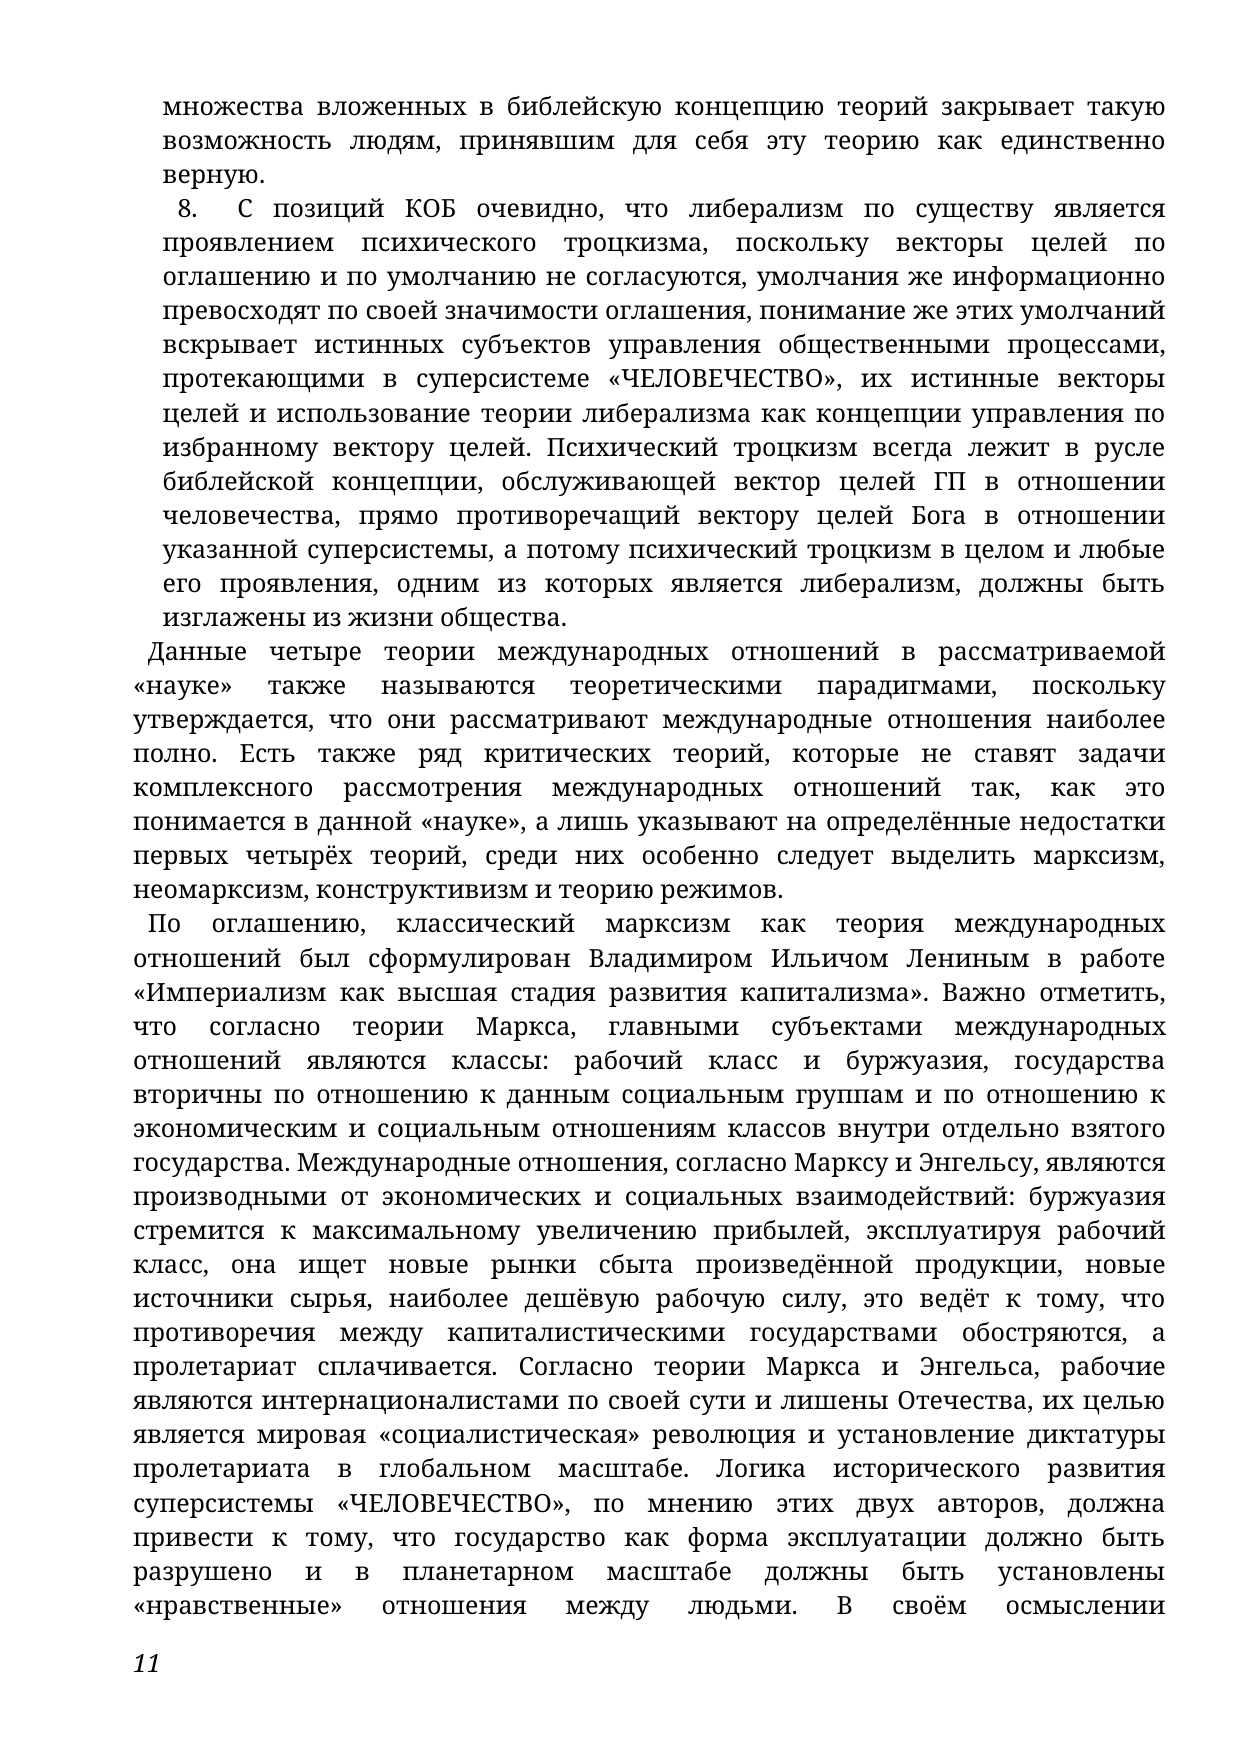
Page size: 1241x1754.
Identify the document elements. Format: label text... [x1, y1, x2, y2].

text 8. С позиций КОБ очевидно, что либерализм по существу является проявлением психического троцкизма, поскольку векторы целей по оглашению и по умолчанию не согласуются, умолчания же информационно превосходят по своей значимости оглашения, понимание же этих умолчаний вскрывает истинных субъектов управления общественными процессами, протекающими в суперсистеме «ЧЕЛОВЕЧЕСТВО», их истинные векторы целей и использование теории либерализма как концепции управления по избранному вектору целей. Психический троцкизм всегда лежит в русле библейской концепции, обслуживающей вектор целей ГП в отношении человечества, прямо противоречащий вектору целей Бога в отношении указанной суперсистемы, а потому психический троцкизм в целом и любые его проявления, одним из которых является либерализм, должны быть изглажены из жизни общества. [162, 191, 1167, 634]
text По оглашению, классический марксизм как теория международных отношений был сформулирован Владимиром Ильичом Лениным в работе «Империализм как высшая стадия развития капитализма». Важно отметить, что согласно теории Маркса, главными субъектами международных отношений являются классы: рабочий класс и буржуазия, государства вторичны по отношению к данным социальным группам и по отношению к экономическим и социальным отношениям классов внутри отдельно взятого государства. Международные отношения, согласно Марксу и Энгельсу, являются производными от экономических и социальных взаимодействий: буржуазия стремится к максимальному увеличению прибылей, эксплуатируя рабочий класс, она ищет новые рынки сбыта произведённой продукции, новые источники сырья, наиболее дешёвую рабочую силу, это ведёт к тому, что противоречия между капиталистическими государствами обостряются, а пролетариат сплачивается. Согласно теории Маркса и Энгельса, рабочие являются интернационалистами по своей сути и лишены Отечества, их целью является мировая «социалистическая» революция и установление диктатуры пролетариата в глобальном масштабе. Логика исторического развития суперсистемы «ЧЕЛОВЕЧЕСТВО», по мнению этих двух авторов, должна привести к тому, что государство как форма эксплуатации должно быть разрушено и в планетарном масштабе должны быть установлены «нравственные» отношения между людьми. В своём осмыслении [133, 906, 1167, 1621]
text Данные четыре теории международных отношений в рассматриваемой «науке» также называются теоретическими парадигмами, поскольку утверждается, что они рассматривают международные отношения наиболее полно. Есть также ряд критических теорий, которые не ставят задачи комплексного рассмотрения международных отношений так, как это понимается в данной «науке», а лишь указывают на определённые недостатки первых четырёх теорий, среди них особенно следует выделить марксизм, неомарксизм, конструктивизм и теорию режимов. [133, 634, 1167, 906]
text множества вложенных в библейскую концепцию теорий закрывает такую возможность людям, принявшим для себя эту теорию как единственно верную. [162, 89, 1167, 191]
